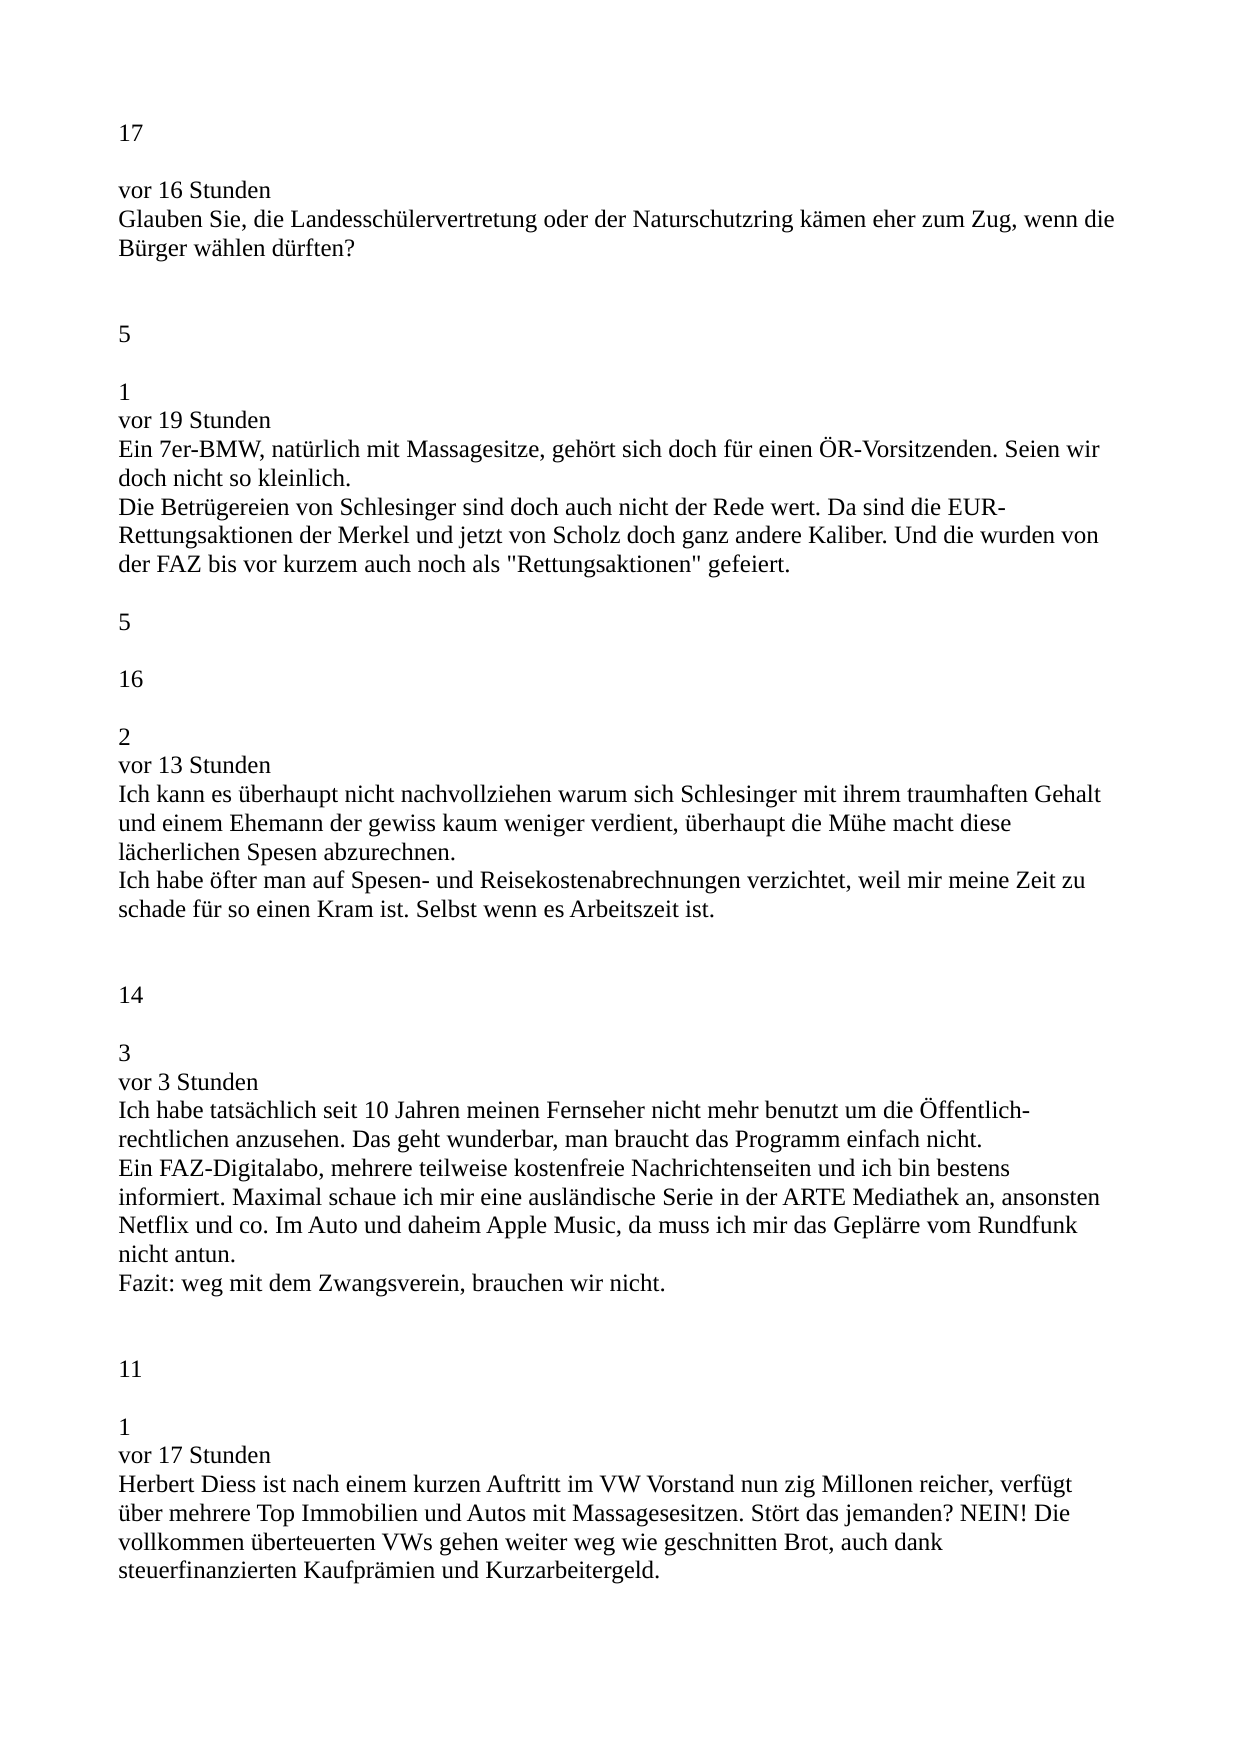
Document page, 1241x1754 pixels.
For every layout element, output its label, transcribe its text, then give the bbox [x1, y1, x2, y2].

text Ich habe öfter man auf Spesen- und Reisekostenabrechnungen verzichtet, weil mir meine Zeit zu schade für so einen Kram ist. Selbst wenn es Arbeitszeit ist. [118, 866, 1122, 923]
text 5 [118, 607, 1122, 636]
text 1 [118, 377, 1122, 406]
text Ich habe tatsächlich seit 10 Jahren meinen Fernseher nicht mehr benutzt um die Öffentlich-rechtlichen anzusehen. Das geht wunderbar, man braucht das Programm einfach nicht. [118, 1096, 1122, 1153]
text Ein 7er-BMW, natürlich mit Massagesitze, gehört sich doch für einen ÖR-Vorsitzenden. Seien wir doch nicht so kleinlich. [118, 434, 1122, 492]
text 1 [118, 1412, 1122, 1441]
text Die Betrügereien von Schlesinger sind doch auch nicht der Rede wert. Da sind die EUR-Rettungsaktionen der Merkel und jetzt von Scholz doch ganz andere Kaliber. Und die wurden von der FAZ bis vor kurzem auch noch als "Rettungsaktionen" gefeiert. [118, 492, 1122, 578]
text vor 13 Stunden [118, 751, 1122, 779]
text 16 [118, 664, 1122, 693]
text 14 [118, 981, 1122, 1009]
text 2 [118, 722, 1122, 751]
text vor 16 Stunden [118, 176, 1122, 204]
text Ein FAZ-Digitalabo, mehrere teilweise kostenfreie Nachrichtenseiten und ich bin bestens informiert. Maximal schaue ich mir eine ausländische Serie in der ARTE Mediathek an, ansonsten Netflix und co. Im Auto und daheim Apple Music, da muss ich mir das Geplärre vom Rundfunk nicht antun. [118, 1153, 1122, 1268]
text 3 [118, 1038, 1122, 1067]
text vor 17 Stunden [118, 1441, 1122, 1469]
text 5 [118, 319, 1122, 348]
text vor 19 Stunden [118, 406, 1122, 434]
text Glauben Sie, die Landesschülervertretung oder der Naturschutzring kämen eher zum Zug, wenn die Bürger wählen dürften? [118, 204, 1122, 262]
text 17 [118, 118, 1122, 147]
text Herbert Diess ist nach einem kurzen Auftritt im VW Vorstand nun zig Millonen reicher, verfügt über mehrere Top Immobilien und Autos mit Massagesesitzen. Stört das jemanden? NEIN! Die vollkommen überteuerten VWs gehen weiter weg wie geschnitten Brot, auch dank steuerfinanzierten Kaufprämien und Kurzarbeitergeld. [118, 1469, 1122, 1584]
text Ich kann es überhaupt nicht nachvollziehen warum sich Schlesinger mit ihrem traumhaften Gehalt und einem Ehemann der gewiss kaum weniger verdient, überhaupt die Mühe macht diese lächerlichen Spesen abzurechnen. [118, 779, 1122, 866]
text Fazit: weg mit dem Zwangsverein, brauchen wir nicht. [118, 1268, 1122, 1297]
text 11 [118, 1354, 1122, 1383]
text vor 3 Stunden [118, 1067, 1122, 1096]
